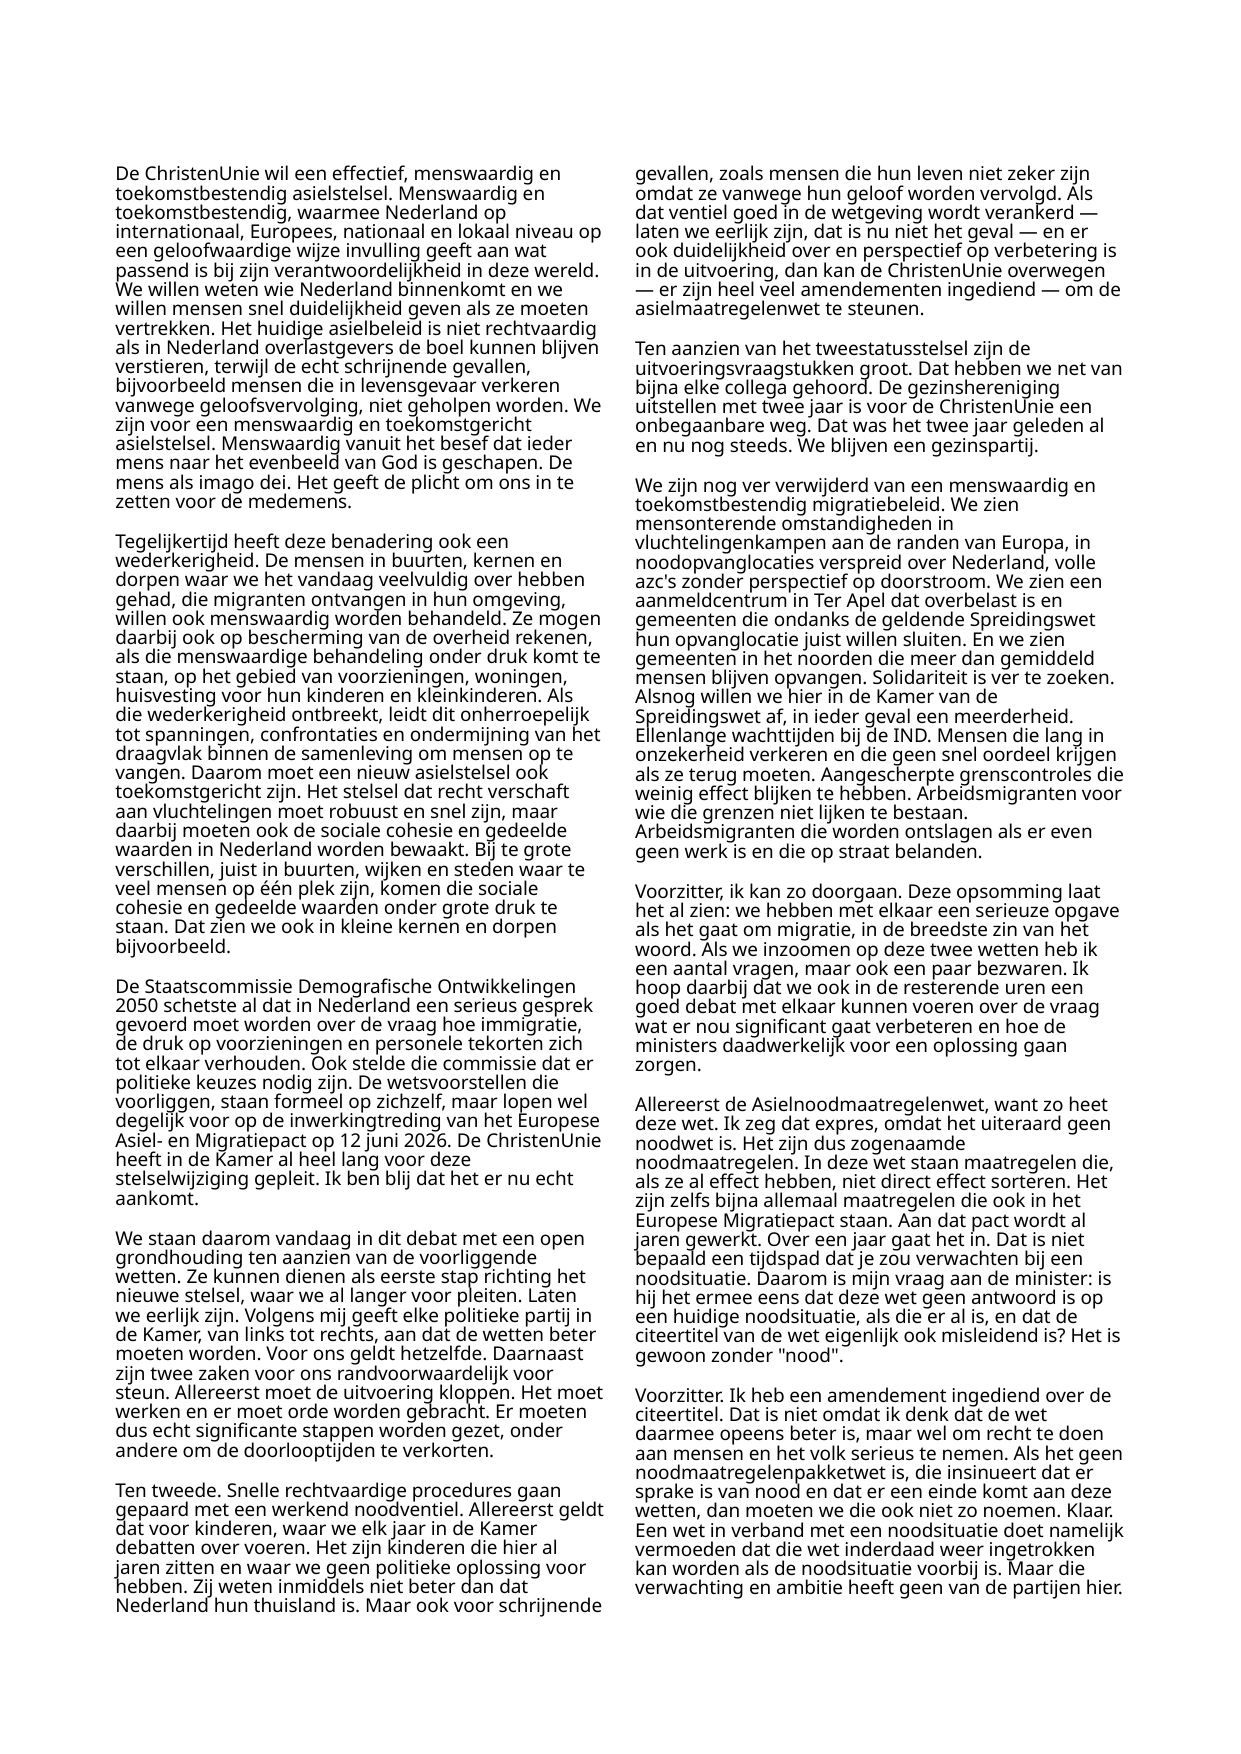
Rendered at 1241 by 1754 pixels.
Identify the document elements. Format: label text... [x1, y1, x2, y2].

text De Staatscommissie Demografische Ontwikkelingen 2050 schetste al dat in Nederland een serieus gesprek gevoerd moet worden over de vraag hoe immigratie, de druk op voorzieningen en personele tekorten zich tot elkaar verhouden. Ook stelde die commissie dat er politieke keuzes nodig zijn. De wetsvoorstellen die voorliggen, staan formeel op zichzelf, maar lopen wel degelijk voor op de inwerkingtreding van het Europese Asiel- en Migratiepact op 12 juni 2026. De ChristenUnie heeft in de Kamer al heel lang voor deze stelselwijziging gepleit. Ik ben blij dat het er nu echt aankomt. [115, 978, 605, 1209]
text We zijn nog ver verwijderd van een menswaardig en toekomstbestendig migratiebeleid. We zien mensonterende omstandigheden in vluchtelingenkampen aan de randen van Europa, in noodopvanglocaties verspreid over Nederland, volle azc's zonder perspectief op doorstroom. We zien een aanmeldcentrum in Ter Apel dat overbelast is en gemeenten die ondanks de geldende Spreidingswet hun opvanglocatie juist willen sluiten. En we zien gemeenten in het noorden die meer dan gemiddeld mensen blijven opvangen. Solidariteit is ver te zoeken. Alsnog willen we hier in de Kamer van de Spreidingswet af, in ieder geval een meerderheid. Ellenlange wachttijden bij de IND. Mensen die lang in onzekerheid verkeren en die geen snel oordeel krijgen als ze terug moeten. Aangescherpte grenscontroles die weinig effect blijken te hebben. Arbeidsmigranten voor wie die grenzen niet lijken te bestaan. Arbeidsmigranten die worden ontslagen als er even geen werk is en die op straat belanden. [635, 477, 1125, 862]
text We staan daarom vandaag in dit debat met een open grondhouding ten aanzien van de voorliggende wetten. Ze kunnen dienen als eerste stap richting het nieuwe stelsel, waar we al langer voor pleiten. Laten we eerlijk zijn. Volgens mij geeft elke politieke partij in de Kamer, van links tot rechts, aan dat de wetten beter moeten worden. Voor ons geldt hetzelfde. Daarnaast zijn twee zaken voor ons randvoorwaardelijk voor steun. Allereerst moet de uitvoering kloppen. Het moet werken en er moet orde worden gebracht. Er moeten dus echt significante stappen worden gezet, onder andere om de doorlooptijden te verkorten. [115, 1229, 605, 1461]
text Ten tweede. Snelle rechtvaardige procedures gaan gepaard met een werkend noodventiel. Allereerst geldt dat voor kinderen, waar we elk jaar in de Kamer debatten over voeren. Het zijn kinderen die hier al jaren zitten en waar we geen politieke oplossing voor hebben. Zij weten inmiddels niet beter dan dat Nederland hun thuisland is. Maar ook voor schrijnende [115, 1482, 605, 1616]
text Allereerst de Asielnoodmaatregelenwet, want zo heet deze wet. Ik zeg dat expres, omdat het uiteraard geen noodwet is. Het zijn dus zogenaamde noodmaatregelen. In deze wet staan maatregelen die, als ze al effect hebben, niet direct effect sorteren. Het zijn zelfs bijna allemaal maatregelen die ook in het Europese Migratiepact staan. Aan dat pact wordt al jaren gewerkt. Over een jaar gaat het in. Dat is niet bepaald een tijdspad dat je zou verwachten bij een noodsituatie. Daarom is mijn vraag aan de minister: is hij het ermee eens dat deze wet geen antwoord is op een huidige noodsituatie, als die er al is, en dat de citeertitel van de wet eigenlijk ook misleidend is? Het is gewoon zonder "nood". [635, 1096, 1125, 1366]
text Tegelijkertijd heeft deze benadering ook een wederkerigheid. De mensen in buurten, kernen en dorpen waar we het vandaag veelvuldig over hebben gehad, die migranten ontvangen in hun omgeving, willen ook menswaardig worden behandeld. Ze mogen daarbij ook op bescherming van de overheid rekenen, als die menswaardige behandeling onder druk komt te staan, op het gebied van voorzieningen, woningen, huisvesting voor hun kinderen en kleinkinderen. Als die wederkerigheid ontbreekt, leidt dit onherroepelijk tot spanningen, confrontaties en ondermijning van het draagvlak binnen de samenleving om mensen op te vangen. Daarom moet een nieuw asielstelsel ook toekomstgericht zijn. Het stelsel dat recht verschaft aan vluchtelingen moet robuust en snel zijn, maar daarbij moeten ook de sociale cohesie en gedeelde waarden in Nederland worden bewaakt. Bij te grote verschillen, juist in buurten, wijken en steden waar te veel mensen op één plek zijn, komen die sociale cohesie en gedeelde waarden onder grote druk te staan. Dat zien we ook in kleine kernen en dorpen bijvoorbeeld. [115, 533, 605, 957]
text Ten aanzien van het tweestatusstelsel zijn de uitvoeringsvraagstukken groot. Dat hebben we net van bijna elke collega gehoord. De gezinshereniging uitstellen met twee jaar is voor de ChristenUnie een onbegaanbare weg. Dat was het twee jaar geleden al en nu nog steeds. We blijven een gezinspartij. [635, 340, 1125, 456]
text Voorzitter. Ik heb een amendement ingediend over de citeertitel. Dat is niet omdat ik denk dat de wet daarmee opeens beter is, maar wel om recht te doen aan mensen en het volk serieus te nemen. Als het geen noodmaatregelenpakketwet is, die insinueert dat er sprake is van nood en dat er een einde komt aan deze wetten, dan moeten we die ook niet zo noemen. Klaar. Een wet in verband met een noodsituatie doet namelijk vermoeden dat die wet inderdaad weer ingetrokken kan worden als de noodsituatie voorbij is. Maar die verwachting en ambitie heeft geen van de partijen hier. [635, 1387, 1125, 1599]
text gevallen, zoals mensen die hun leven niet zeker zijn omdat ze vanwege hun geloof worden vervolgd. Als dat ventiel goed in de wetgeving wordt verankerd — laten we eerlijk zijn, dat is nu niet het geval — en er ook duidelijkheid over en perspectief op verbetering is in de uitvoering, dan kan de ChristenUnie overwegen — er zijn heel veel amendementen ingediend — om de asielmaatregelenwet te steunen. [635, 165, 1125, 319]
text Voorzitter, ik kan zo doorgaan. Deze opsomming laat het al zien: we hebben met elkaar een serieuze opgave als het gaat om migratie, in de breedste zin van het woord. Als we inzoomen op deze twee wetten heb ik een aantal vragen, maar ook een paar bezwaren. Ik hoop daarbij dat we ook in de resterende uren een goed debat met elkaar kunnen voeren over de vraag wat er nou significant gaat verbeteren en hoe de ministers daadwerkelijk voor een oplossing gaan zorgen. [635, 883, 1125, 1075]
text De ChristenUnie wil een effectief, menswaardig en toekomstbestendig asielstelsel. Menswaardig en toekomstbestendig, waarmee Nederland op internationaal, Europees, nationaal en lokaal niveau op een geloofwaardige wijze invulling geeft aan wat passend is bij zijn verantwoordelijkheid in deze wereld. We willen weten wie Nederland binnenkomt en we willen mensen snel duidelijkheid geven als ze moeten vertrekken. Het huidige asielbeleid is niet rechtvaardig als in Nederland overlastgevers de boel kunnen blijven verstieren, terwijl de echt schrijnende gevallen, bijvoorbeeld mensen die in levensgevaar verkeren vanwege geloofsvervolging, niet geholpen worden. We zijn voor een menswaardig en toekomstgericht asielstelsel. Menswaardig vanuit het besef dat ieder mens naar het evenbeeld van God is geschapen. De mens als imago dei. Het geeft de plicht om ons in te zetten voor de medemens. [115, 165, 605, 512]
